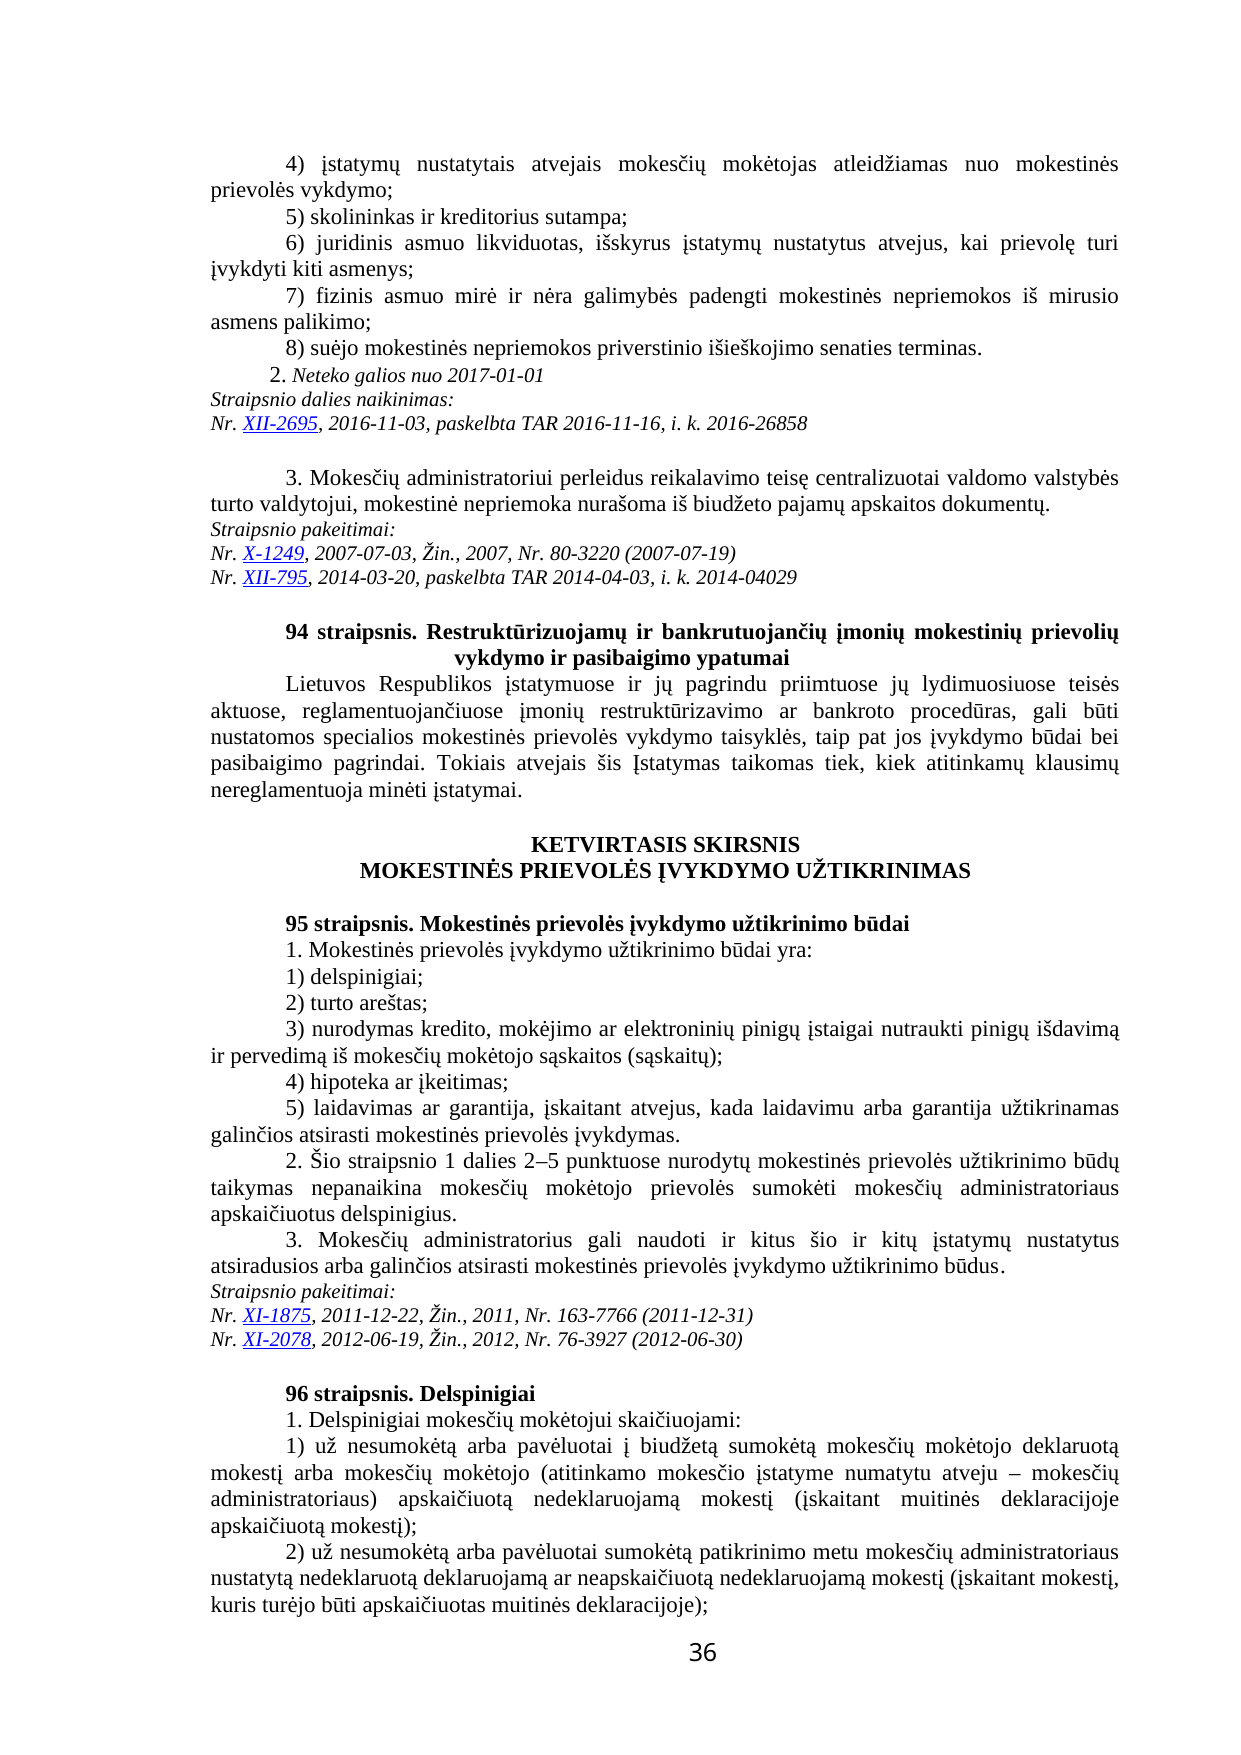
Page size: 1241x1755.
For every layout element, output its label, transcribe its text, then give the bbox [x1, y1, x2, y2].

text 4) hipoteka ar įkeitimas; [210, 1068, 1120, 1094]
text Straipsnio pakeitimai: [210, 517, 1120, 541]
text Straipsnio dalies naikinimas: [210, 387, 1120, 411]
text Nr. X-1249, 2007-07-03, Žin., 2007, Nr. 80-3220 (2007-07-19) [210, 541, 1120, 565]
text 1. Mokestinės prievolės įvykdymo užtikrinimo būdai yra: [210, 936, 1120, 963]
text 2) turto areštas; [210, 989, 1120, 1015]
text 95 straipsnis. Mokestinės prievolės įvykdymo užtikrinimo būdai [210, 910, 1120, 936]
text 7) fizinis asmuo mirė ir nėra galimybės padengti mokestinės nepriemokos iš mirusio asmens palikimo; [210, 282, 1120, 334]
text Straipsnio pakeitimai: [210, 1279, 1120, 1303]
text 3. Mokesčių administratoriui perleidus reikalavimo teisę centralizuotai valdomo valstybės turto valdytojui, mokestinė nepriemoka nurašoma iš biudžeto pajamų apskaitos dokumentų. [210, 464, 1120, 517]
text Lietuvos Respublikos įstatymuose ir jų pagrindu priimtuose jų lydimuosiuose teisės aktuose, reglamentuojančiuose įmonių restruktūrizavimo ar bankroto procedūras, gali būti nustatomos specialios mokestinės prievolės vykdymo taisyklės, taip pat jos įvykdymo būdai bei pasibaigimo pagrindai. Tokiais atvejais šis Įstatymas taikomas tiek, kiek atitinkamų klausimų nereglamentuoja minėti įstatymai. [210, 670, 1120, 802]
text Nr. XI-1875, 2011-12-22, Žin., 2011, Nr. 163-7766 (2011-12-31) [210, 1303, 1120, 1327]
text 4) įstatymų nustatytais atvejais mokesčių mokėtojas atleidžiamas nuo mokestinės prievolės vykdymo; [210, 150, 1120, 203]
text 1) už nesumokėtą arba pavėluotai į biudžetą sumokėtą mokesčių mokėtojo deklaruotą mokestį arba mokesčių mokėtojo (atitinkamo mokesčio įstatyme numatytu atveju – mokesčių administratoriaus) apskaičiuotą nedeklaruojamą mokestį (įskaitant muitinės deklaracijoje apskaičiuotą mokestį); [210, 1433, 1120, 1538]
text 3. Mokesčių administratorius gali naudoti ir kitus šio ir kitų įstatymų nustatytus atsiradusios arba galinčios atsirasti mokestinės prievolės įvykdymo užtikrinimo būdus. [210, 1226, 1120, 1279]
text Nr. XII-2695, 2016-11-03, paskelbta TAR 2016-11-16, i. k. 2016-26858 [210, 411, 1120, 435]
text 2. Neteko galios nuo 2017-01-01 [210, 361, 1120, 387]
text 5) laidavimas ar garantija, įskaitant atvejus, kada laidavimu arba garantija užtikrinamas galinčios atsirasti mokestinės prievolės įvykdymas. [210, 1094, 1120, 1147]
text 6) juridinis asmuo likviduotas, išskyrus įstatymų nustatytus atvejus, kai prievolę turi įvykdyti kiti asmenys; [210, 229, 1120, 282]
text 5) skolininkas ir kreditorius sutampa; [210, 203, 1120, 229]
text 96 straipsnis. Delspinigiai [210, 1380, 1120, 1406]
text 2. Šio straipsnio 1 dalies 2–5 punktuose nurodytų mokestinės prievolės užtikrinimo būdų taikymas nepanaikina mokesčių mokėtojo prievolės sumokėti mokesčių administratoriaus apskaičiuotus delspinigius. [210, 1147, 1120, 1226]
text 94 straipsnis. Restruktūrizuojamų ir bankrutuojančių įmonių mokestinių prievolių vykdymo ir pasibaigimo ypatumai [285, 618, 1120, 670]
text 8) suėjo mokestinės nepriemokos priverstinio išieškojimo senaties terminas. [210, 334, 1120, 361]
text Nr. XI-2078, 2012-06-19, Žin., 2012, Nr. 76-3927 (2012-06-30) [210, 1327, 1120, 1351]
text 1) delspinigiai; [210, 963, 1120, 989]
text 3) nurodymas kredito, mokėjimo ar elektroninių pinigų įstaigai nutraukti pinigų išdavimą ir pervedimą iš mokesčių mokėtojo sąskaitos (sąskaitų); [210, 1015, 1120, 1068]
text 1. Delspinigiai mokesčių mokėtojui skaičiuojami: [210, 1406, 1120, 1433]
text KETVIRTASIS SKIRSNIS [210, 831, 1120, 857]
text MOKESTINĖS PRIEVOLĖS ĮVYKDYMO UŽTIKRINIMAS [210, 857, 1120, 884]
text Nr. XII-795, 2014-03-20, paskelbta TAR 2014-04-03, i. k. 2014-04029 [210, 565, 1120, 589]
text 2) už nesumokėtą arba pavėluotai sumokėtą patikrinimo metu mokesčių administratoriaus nustatytą nedeklaruotą deklaruojamą ar neapskaičiuotą nedeklaruojamą mokestį (įskaitant mokestį, kuris turėjo būti apskaičiuotas muitinės deklaracijoje); [210, 1538, 1120, 1617]
